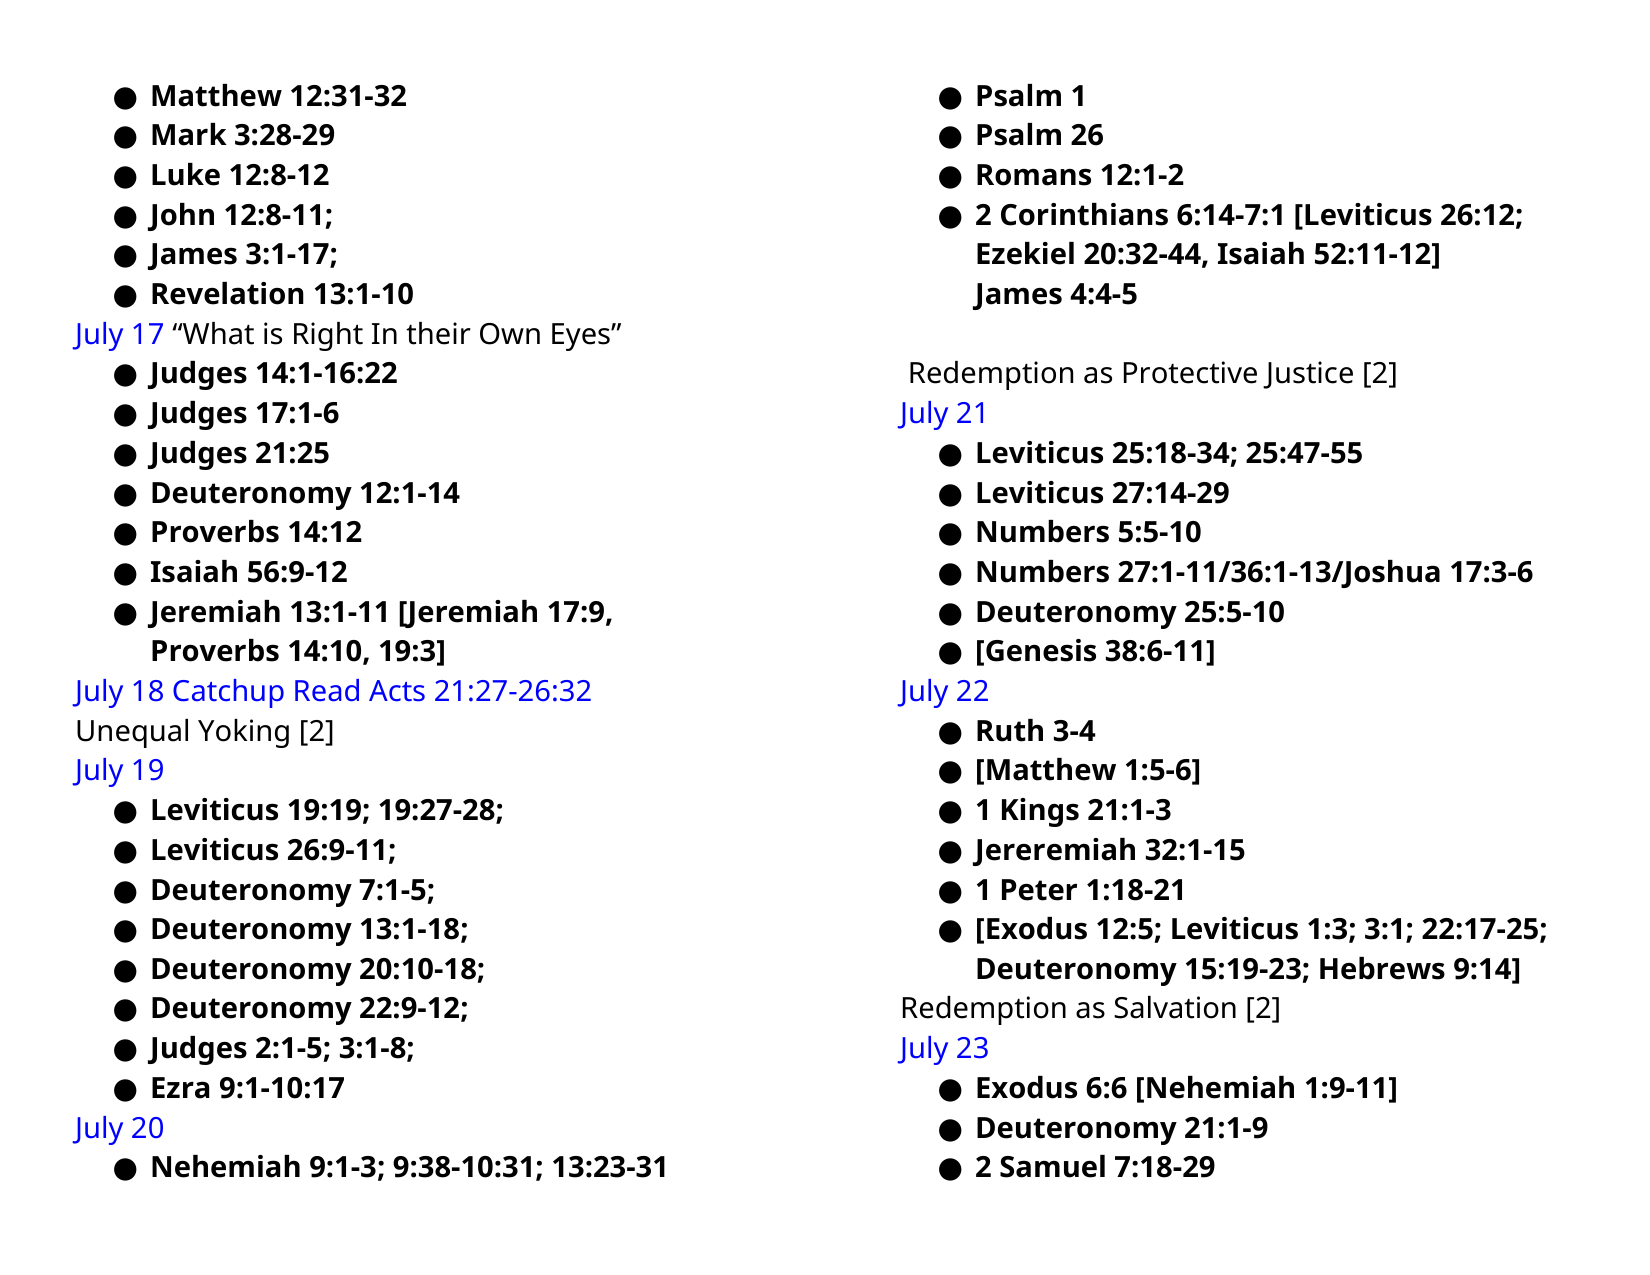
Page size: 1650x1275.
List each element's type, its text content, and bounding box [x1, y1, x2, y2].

list Revelation 13:1-10 [112, 273, 750, 313]
text Redemption as Salvation [2] [900, 988, 1575, 1027]
list Deuteronomy 13:1-18; [112, 908, 750, 948]
list Judges 17:1-6 [112, 392, 750, 432]
list Isaiah 56:9-12 [112, 551, 750, 591]
text July 22 [900, 670, 1575, 710]
list Ruth 3-4 [937, 710, 1575, 750]
text July 19 [75, 750, 750, 789]
list Deuteronomy 21:1-9 [937, 1107, 1575, 1147]
list Deuteronomy 25:5-10 [937, 591, 1575, 631]
list Judges 14:1-16:22 [112, 353, 750, 392]
list Nehemiah 9:1-3; 9:38-10:31; 13:23-31 [112, 1147, 750, 1186]
list James 3:1-17; [112, 234, 750, 273]
list Leviticus 19:19; 19:27-28; [112, 789, 750, 829]
list Romans 12:1-2 [937, 154, 1575, 194]
list Ezra 9:1-10:17 [112, 1067, 750, 1107]
text July 18 Catchup Read Acts 21:27-26:32 [75, 670, 750, 710]
list Leviticus 26:9-11; [112, 829, 750, 869]
list Deuteronomy 7:1-5; [112, 869, 750, 908]
list Proverbs 14:12 [112, 512, 750, 551]
list Leviticus 25:18-34; 25:47-55 [937, 432, 1575, 472]
list 2 Samuel 7:18-29 [937, 1147, 1575, 1186]
list John 12:8-11; [112, 194, 750, 234]
list Exodus 6:6 [Nehemiah 1:9-11] [937, 1067, 1575, 1107]
list Leviticus 27:14-29 [937, 472, 1575, 512]
text July 20 [75, 1107, 750, 1147]
list Numbers 27:1-11/36:1-13/Joshua 17:3-6 [937, 551, 1575, 591]
list Jeremiah 13:1-11 [Jeremiah 17:9, Proverbs 14:10, 19:3] [112, 591, 750, 670]
text Unequal Yoking [2] [75, 710, 750, 750]
list 1 Peter 1:18-21 [937, 869, 1575, 908]
list Deuteronomy 20:10-18; [112, 948, 750, 988]
list Psalm 1 [937, 75, 1575, 115]
list 2 Corinthians 6:14-7:1 [Leviticus 26:12; Ezekiel 20:32-44, Isaiah 52:11-12] [937, 194, 1575, 273]
list 1 Kings 21:1-3 [937, 789, 1575, 829]
list Mark 3:28-29 [112, 115, 750, 154]
list Deuteronomy 22:9-12; [112, 988, 750, 1027]
list Jereremiah 32:1-15 [937, 829, 1575, 869]
list [Exodus 12:5; Leviticus 1:3; 3:1; 22:17-25; Deuteronomy 15:19-23; Hebrews 9:14] [937, 908, 1575, 988]
text July 21 [900, 392, 1575, 432]
list [Matthew 1:5-6] [937, 750, 1575, 789]
list Judges 21:25 [112, 432, 750, 472]
list Luke 12:8-12 [112, 154, 750, 194]
text July 17 “What is Right In their Own Eyes” [75, 313, 750, 353]
list [Genesis 38:6-11] [937, 631, 1575, 670]
list Psalm 26 [937, 115, 1575, 154]
list Numbers 5:5-10 [937, 512, 1575, 551]
text James 4:4-5 [975, 273, 1575, 313]
list Matthew 12:31-32 [112, 75, 750, 115]
list Deuteronomy 12:1-14 [112, 472, 750, 512]
text July 23 [900, 1027, 1575, 1067]
list Judges 2:1-5; 3:1-8; [112, 1027, 750, 1067]
text Redemption as Protective Justice [2] [900, 353, 1575, 392]
